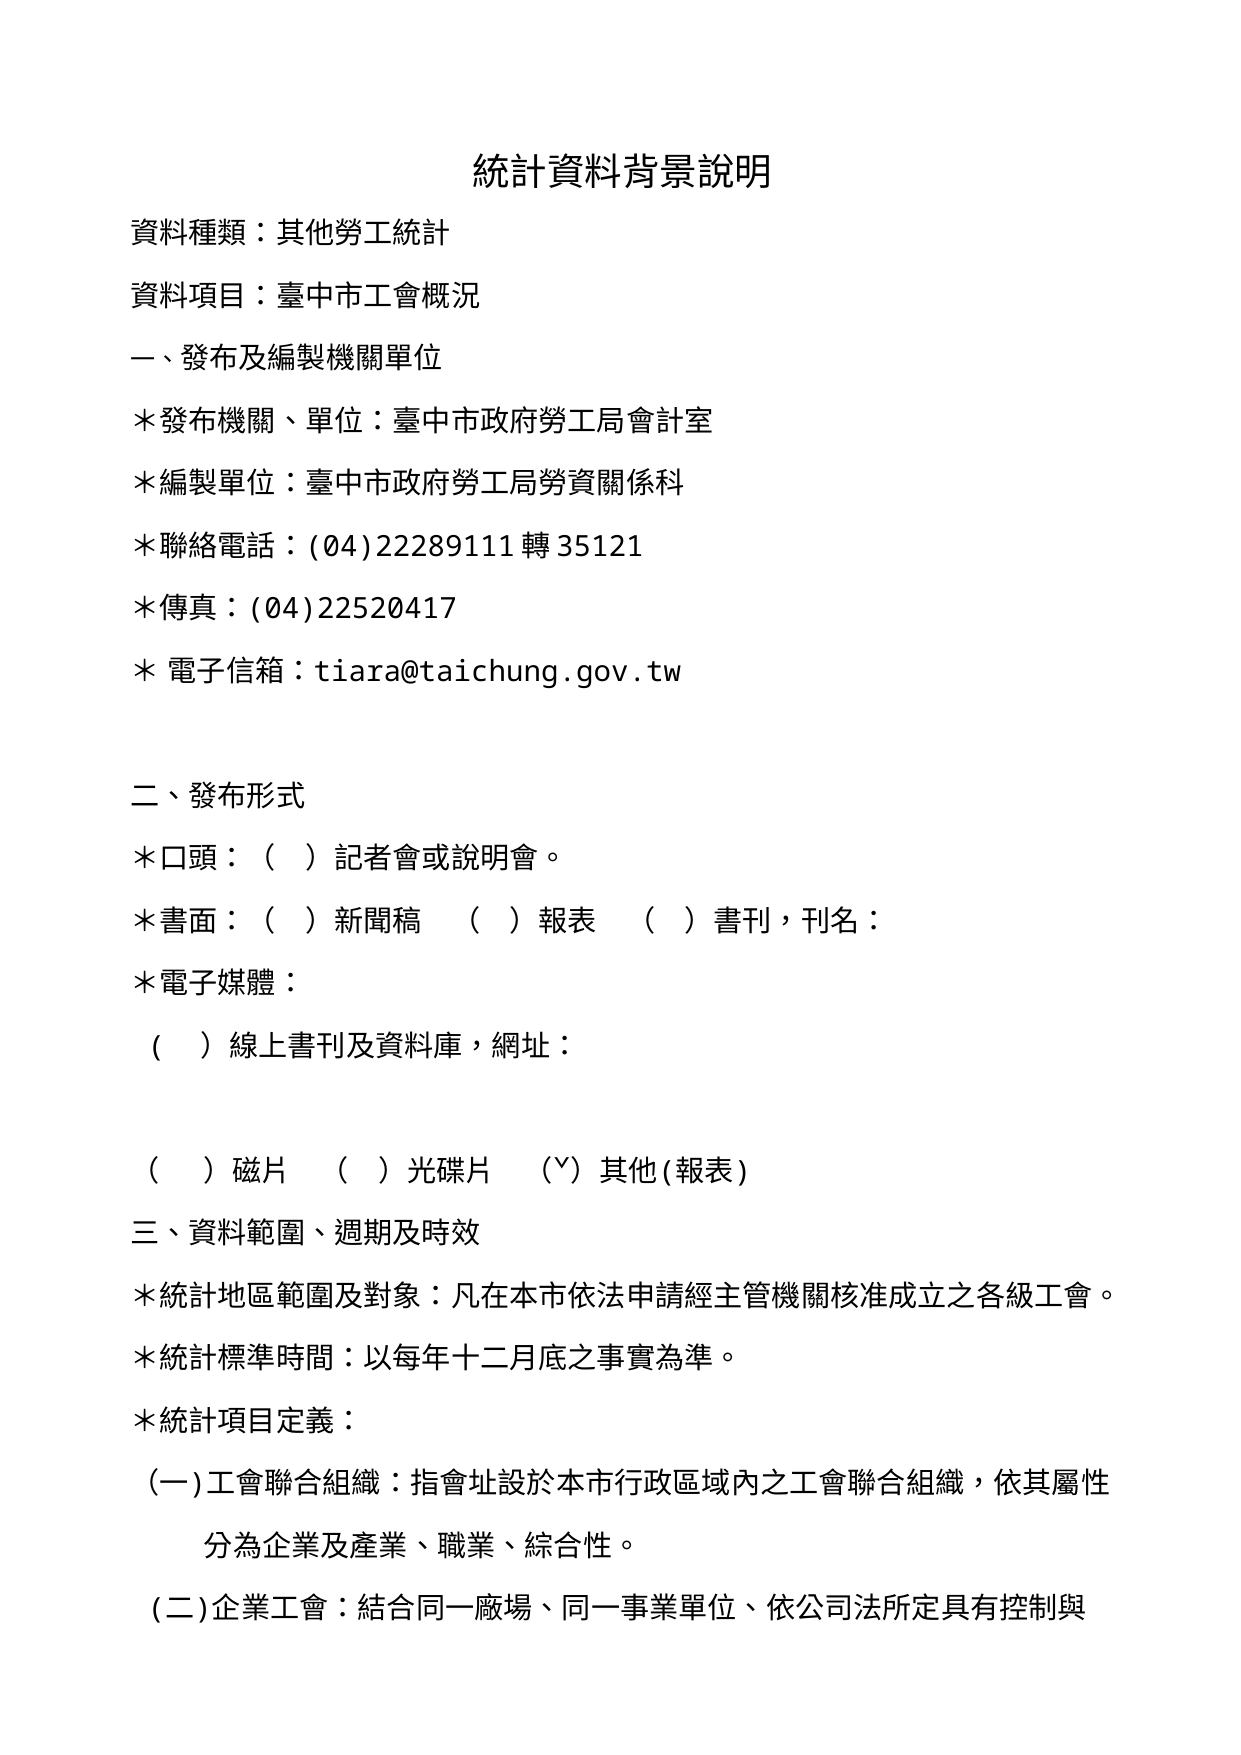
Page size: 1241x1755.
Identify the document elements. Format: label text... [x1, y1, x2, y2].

text 二、發布形式 [130, 752, 1110, 814]
text ＊口頭：（ ）記者會或說明會。 [130, 814, 1110, 877]
text ＊電子媒體： [130, 939, 1110, 1002]
text ＊聯絡電話：(04)22289111轉35121 [130, 502, 1110, 564]
text ＊發布機關、單位：臺中市政府勞工局會計室 [130, 377, 1110, 439]
text 資料種類：其他勞工統計 [130, 189, 1110, 252]
text 資料項目：臺中市工會概況 [130, 252, 1110, 314]
text ＊書面：（ ）新聞稿 （ ）報表 （ ）書刊，刊名： [130, 877, 1110, 939]
text ＊統計項目定義： [130, 1377, 1110, 1439]
text 一、發布及編製機關單位 [130, 314, 1110, 377]
list 電子信箱：tiara@taichung.gov.tw [130, 627, 1110, 689]
text ( ）線上書刊及資料庫，網址： [130, 1002, 1110, 1064]
text ＊統計標準時間：以每年十二月底之事實為準。 [130, 1314, 1110, 1377]
text 統計資料背景說明 [130, 127, 1110, 189]
text 三、資料範圍、週期及時效 [130, 1189, 1110, 1252]
text ＊傳真：(04)22520417 [130, 564, 1110, 627]
text （一)工會聯合組織：指會址設於本市行政區域內之工會聯合組織，依其屬性分為企業及產業、職業、綜合性。 [130, 1439, 1110, 1564]
text ＊統計地區範圍及對象：凡在本市依法申請經主管機關核准成立之各級工會。 [130, 1252, 1110, 1314]
text （ ）磁片 （ ）光碟片 （ˇ）其他(報表) [130, 1127, 1110, 1189]
text (二)企業工會：結合同一廠場、同一事業單位、依公司法所定具有控制與 [130, 1564, 1110, 1627]
text ＊編製單位：臺中市政府勞工局勞資關係科 [130, 439, 1110, 502]
